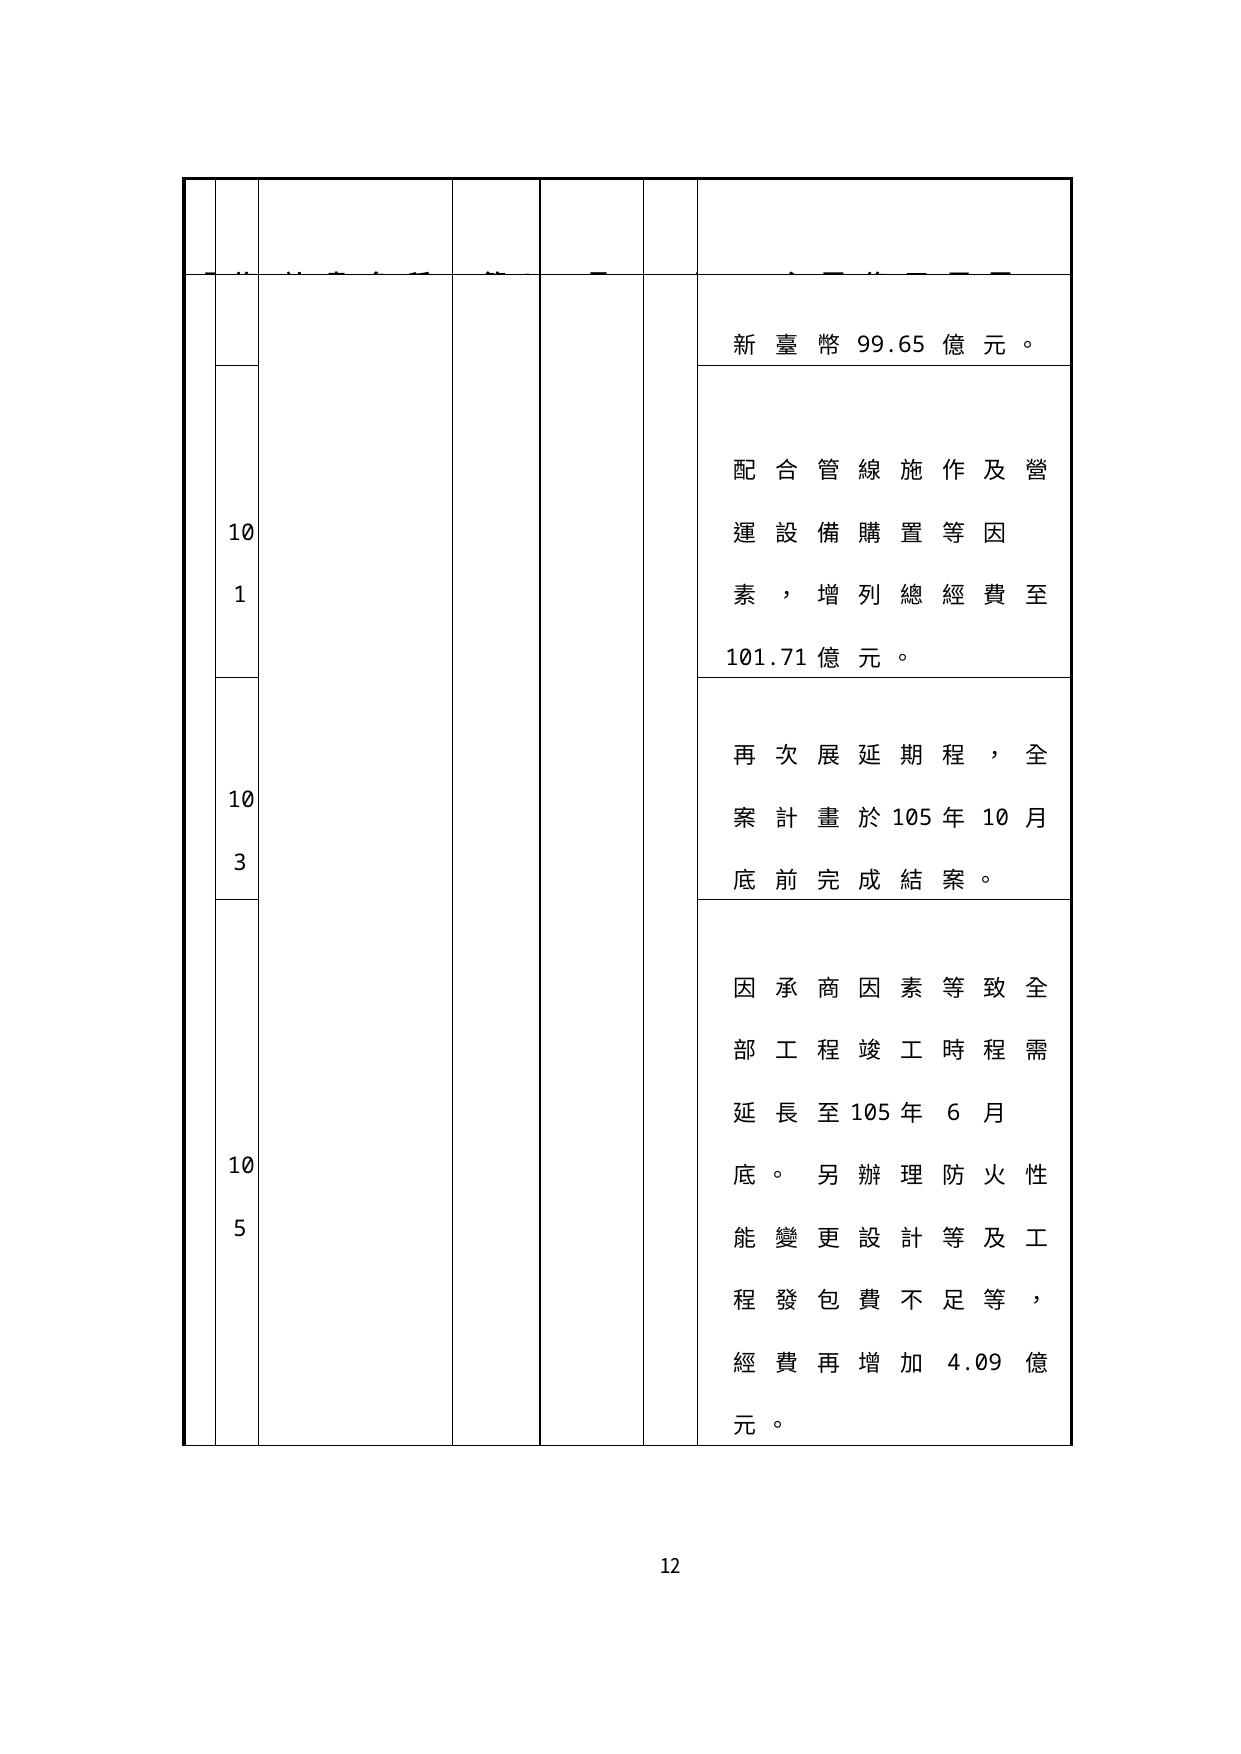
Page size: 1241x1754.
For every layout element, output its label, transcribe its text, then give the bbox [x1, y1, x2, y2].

table_cell 98 [216, 275, 258, 365]
table_cell 5 [644, 275, 697, 1444]
table_header [541, 180, 643, 274]
table_cell 因承商因素等致全部工程竣工時程需延長至105年6月底。另辦理防火性能變更設計等及工程發包費不足等，經費再增加4.09億元。 [698, 900, 1070, 1444]
table_cell 101 [216, 366, 258, 677]
table_cell 105 [216, 900, 258, 1444]
table_cell 衛武營藝術文化中心 [259, 275, 452, 1444]
table_cell 配合管線施作及營運設備購置等因素，增列總經費至101.71億元。 [698, 366, 1070, 677]
table_cell 再次展延期程，全案計畫於105年10月底前完成結案。 [698, 678, 1070, 899]
table_cell 103 [216, 678, 258, 899]
table_cell 配合物價上漲及廳院內容調整等因素，展延期程至102年並增列總經費至新臺幣99.65億元。 [698, 275, 1070, 365]
table_header [453, 180, 539, 274]
table_cell 105.8 [541, 275, 643, 1444]
table_cell 83.6 [453, 275, 539, 1444]
table_header 項數 [186, 180, 215, 274]
table_header 修改次數 [644, 180, 697, 274]
table_header 修正年度 [216, 180, 258, 274]
table_header 主要修正原因 [698, 180, 1070, 274]
table_cell 11 [186, 275, 215, 1444]
table_header [259, 180, 452, 274]
